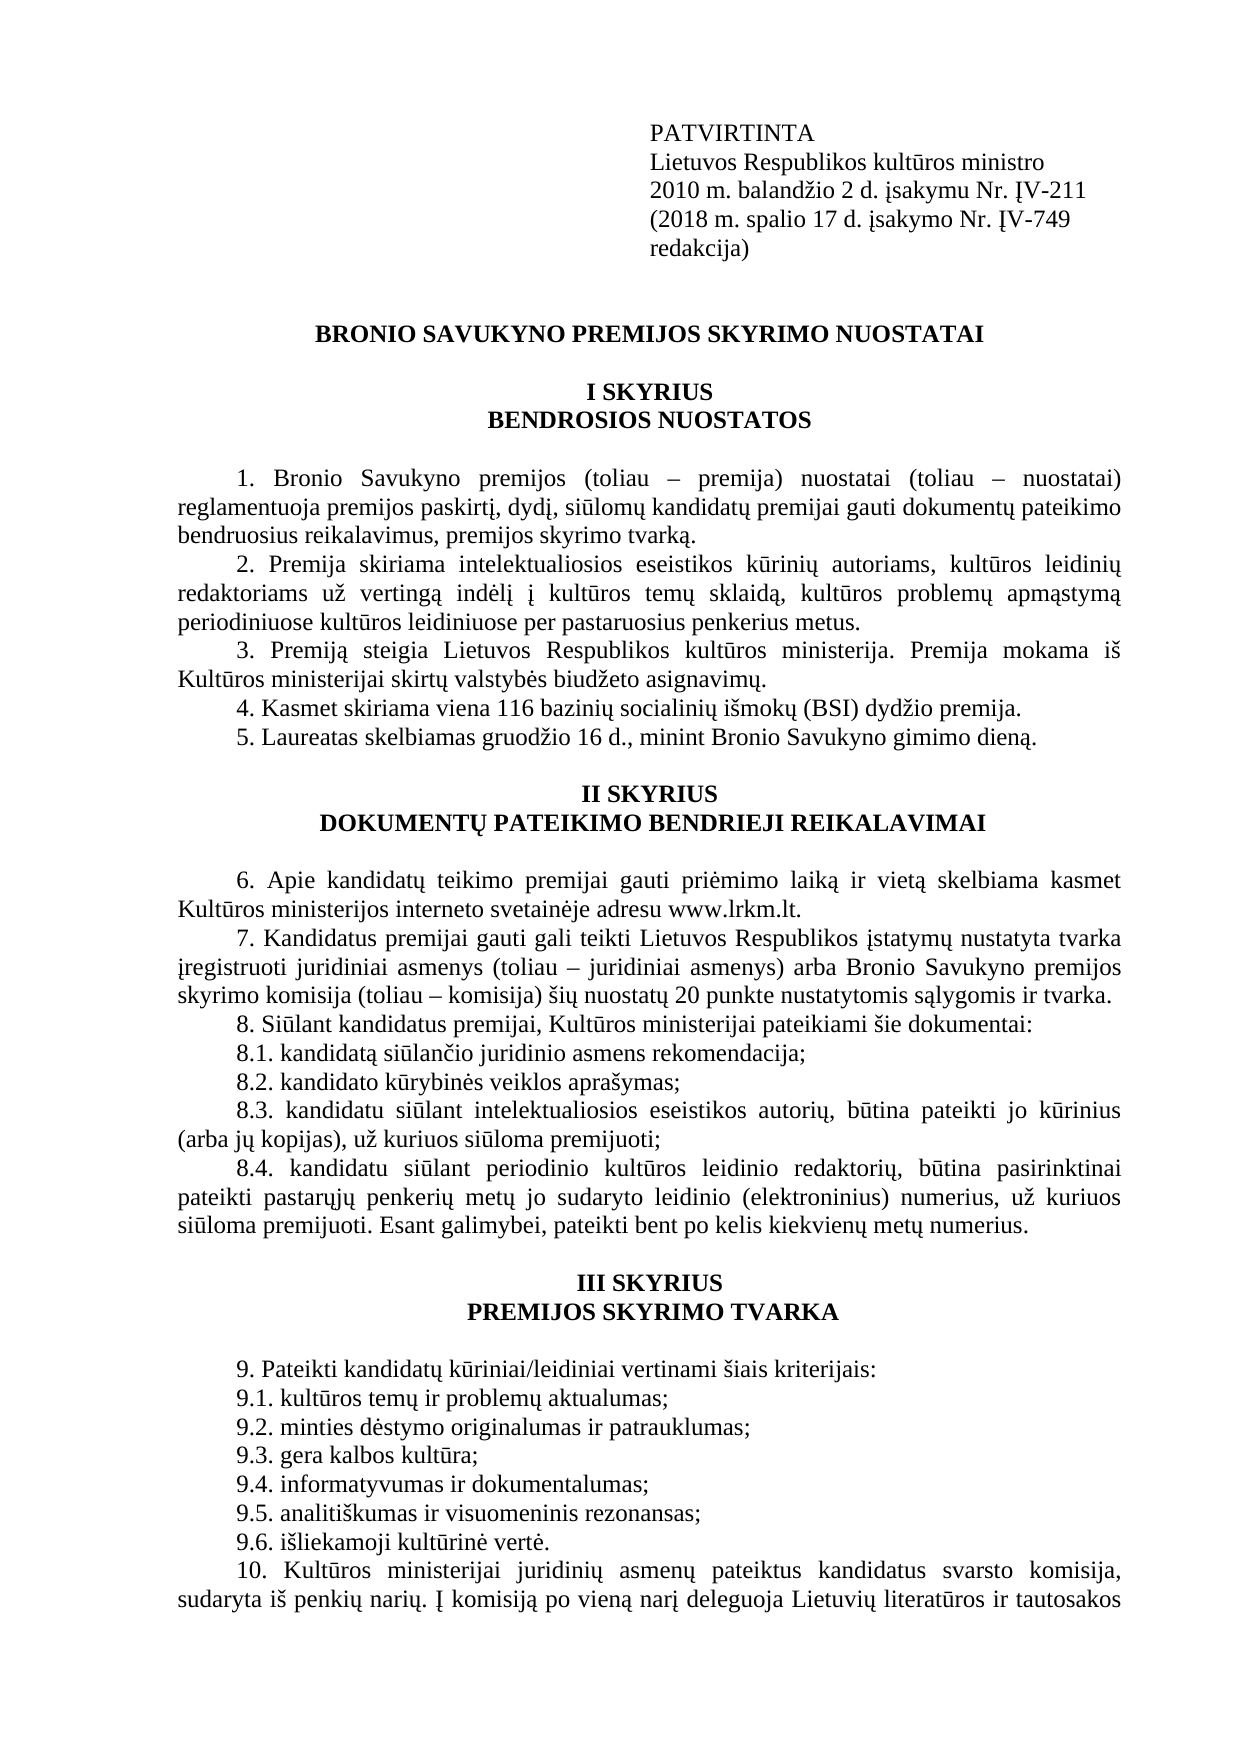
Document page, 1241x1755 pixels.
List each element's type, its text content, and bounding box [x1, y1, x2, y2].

text 9.1. kultūros temų ir problemų aktualumas; [177, 1383, 1122, 1412]
text 1. Bronio Savukyno premijos (toliau – premija) nuostatai (toliau – nuostatai) reglamentuoja premijos paskirtį, dydį, siūlomų kandidatų premijai gauti dokumentų pateikimo bendruosius reikalavimus, premijos skyrimo tvarką. [177, 463, 1122, 549]
text 8. Siūlant kandidatus premijai, Kultūros ministerijai pateikiami šie dokumentai: [177, 1009, 1122, 1038]
text III skyrius [177, 1268, 1122, 1297]
text (2018 m. spalio 17 d. įsakymo Nr. ĮV-749 redakcija) [649, 204, 1122, 262]
text 7. Kandidatus premijai gauti gali teikti Lietuvos Respublikos įstatymų nustatyta tvarka įregistruoti juridiniai asmenys (toliau – juridiniai asmenys) arba Bronio Savukyno premijos skyrimo komisija (toliau – komisija) šių nuostatų 20 punkte nustatytomis sąlygomis ir tvarka. [177, 923, 1122, 1009]
text 9.4. informatyvumas ir dokumentalumas; [177, 1469, 1122, 1498]
text 9.2. minties dėstymo originalumas ir patrauklumas; [177, 1412, 1122, 1441]
text 9.3. gera kalbos kultūra; [177, 1441, 1122, 1469]
text 3. Premiją steigia Lietuvos Respublikos kultūros ministerija. Premija mokama iš Kultūros ministerijai skirtų valstybės biudžeto asignavimų. [177, 636, 1122, 693]
text 9. Pateikti kandidatų kūriniai/leidiniai vertinami šiais kriterijais: [177, 1354, 1122, 1383]
text PATVIRTINTA [649, 118, 1122, 147]
text 2. Premija skiriama intelektualiosios eseistikos kūrinių autoriams, kultūros leidinių redaktoriams už vertingą indėlį į kultūros temų sklaidą, kultūros problemų apmąstymą periodiniuose kultūros leidiniuose per pastaruosius penkerius metus. [177, 549, 1122, 636]
text DOKUMENTŲ PATEIKIMO BENDRIEJI REIKALAVIMAI [177, 808, 1122, 837]
text 8.1. kandidatą siūlančio juridinio asmens rekomendacija; [177, 1038, 1122, 1067]
text 8.3. kandidatu siūlant intelektualiosios eseistikos autorių, būtina pateikti jo kūrinius (arba jų kopijas), už kuriuos siūloma premijuoti; [177, 1096, 1122, 1153]
text II SKYRIUS [177, 779, 1122, 808]
text 8.4. kandidatu siūlant periodinio kultūros leidinio redaktorių, būtina pasirinktinai pateikti pastarųjų penkerių metų jo sudaryto leidinio (elektroninius) numerius, už kuriuos siūloma premijuoti. Esant galimybei, pateikti bent po kelis kiekvienų metų numerius. [177, 1153, 1122, 1239]
text PREMIJOS SKYRIMO TVARKA [177, 1297, 1122, 1326]
text 10. Kultūros ministerijai juridinių asmenų pateiktus kandidatus svarsto komisija, sudaryta iš penkių narių. Į komisiją po vieną narį deleguoja Lietuvių literatūros ir tautosakos [177, 1556, 1122, 1613]
text 4. Kasmet skiriama viena 116 bazinių socialinių išmokų (BSI) dydžio premija. [177, 693, 1122, 722]
text 8.2. kandidato kūrybinės veiklos aprašymas; [177, 1067, 1122, 1096]
text 2010 m. balandžio 2 d. įsakymu Nr. ĮV-211 [649, 176, 1122, 204]
text I SKYRIUS [177, 377, 1122, 406]
text 5. Laureatas skelbiamas gruodžio 16 d., minint Bronio Savukyno gimimo dieną. [177, 722, 1122, 751]
text BENDROSIOS NUOSTATOS [177, 406, 1122, 434]
text BRONIO SAVUKYNO PREMIJOS SKYRIMO NUOSTATAI [177, 319, 1122, 348]
text 9.5. analitiškumas ir visuomeninis rezonansas; [177, 1498, 1122, 1527]
text Lietuvos Respublikos kultūros ministro [649, 147, 1122, 176]
text 9.6. išliekamoji kultūrinė vertė. [177, 1527, 1122, 1556]
text 6. Apie kandidatų teikimo premijai gauti priėmimo laiką ir vietą skelbiama kasmet Kultūros ministerijos interneto svetainėje adresu www.lrkm.lt. [177, 866, 1122, 923]
